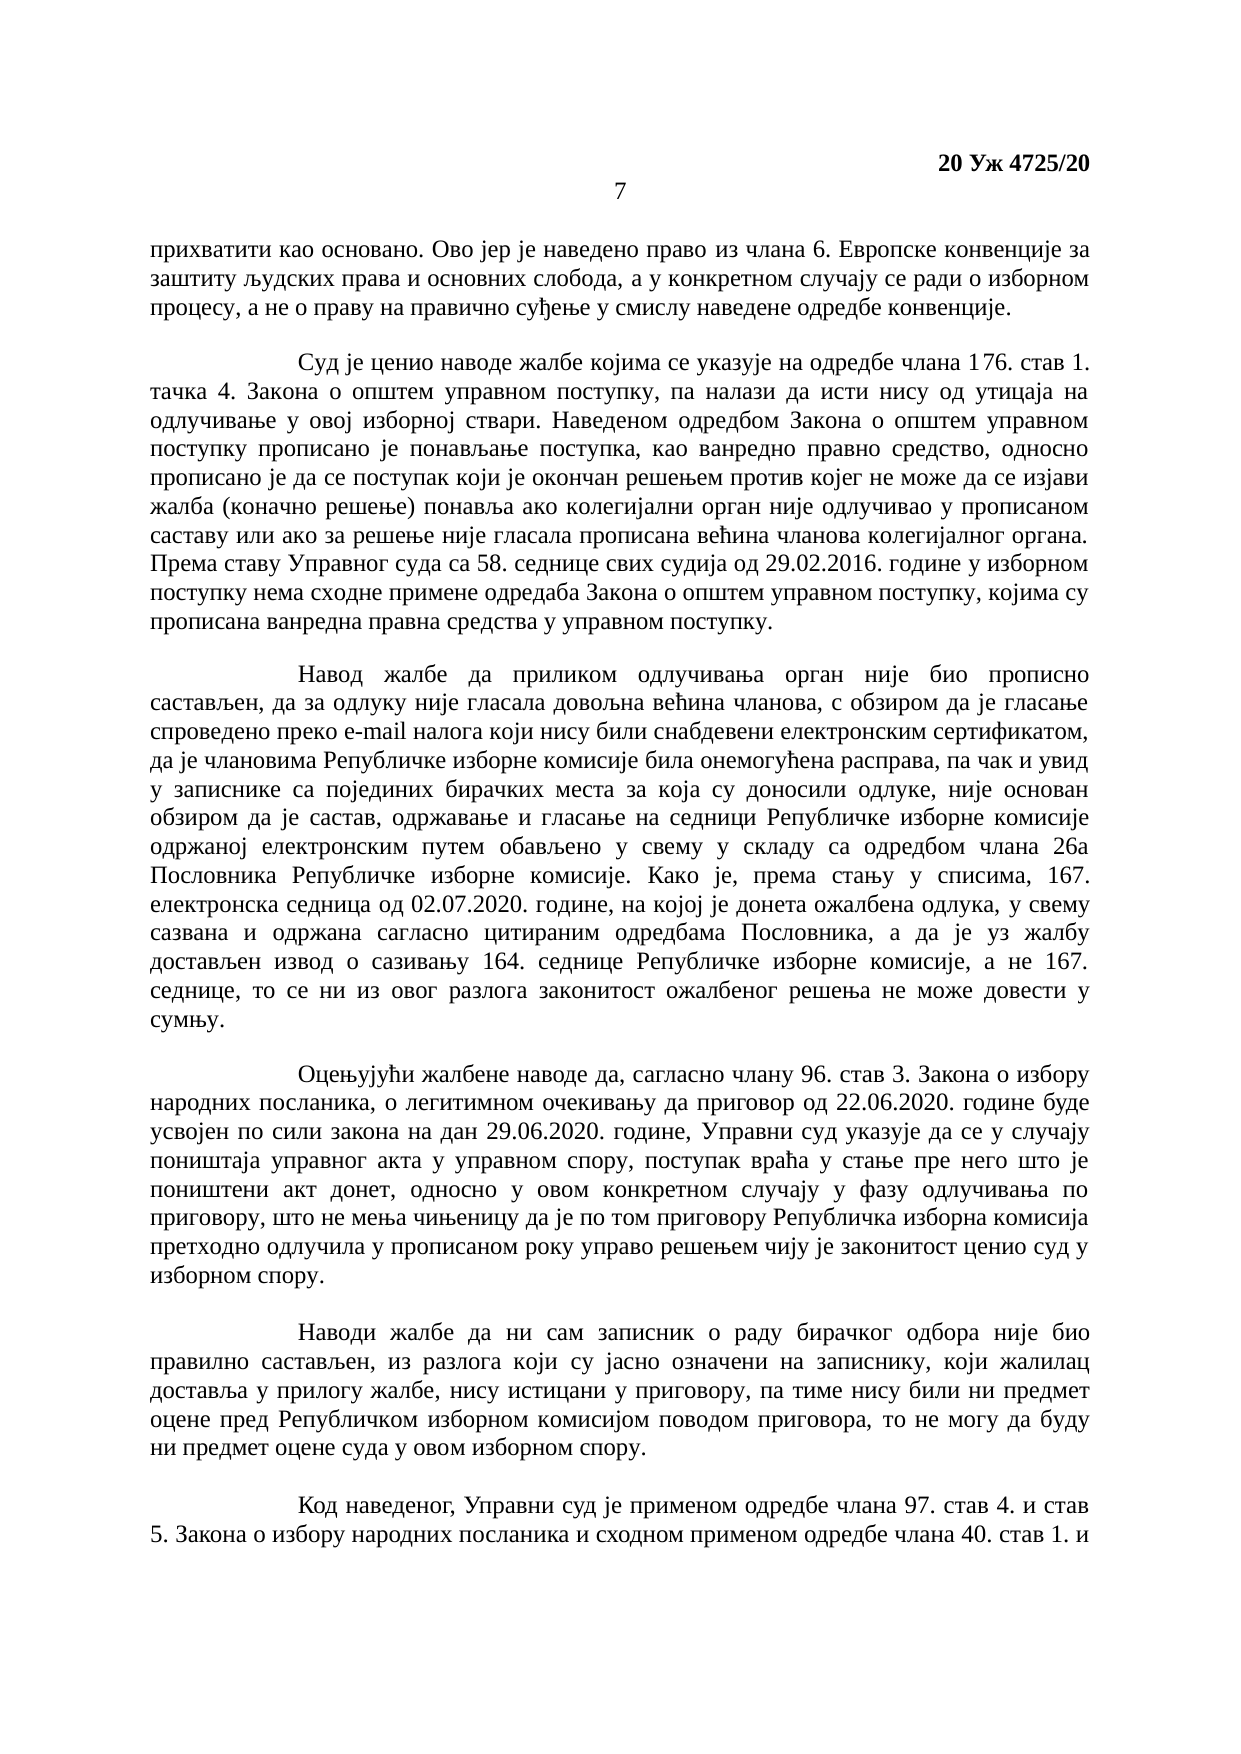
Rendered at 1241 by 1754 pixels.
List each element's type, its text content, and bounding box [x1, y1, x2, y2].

text Навод жалбе да приликом одлучивања орган није био прописно састављен, да за одлуку није гласала довољна већина чланова, с обзиром да је гласање спроведено преко e-mail налога који нису били снабдевени електронским сертификатом, да је члановима Републичке изборне комисије била онемогућена расправа, па чак и увид у записнике са појединих бирачких места за која су доносили одлуке, није основан обзиром да је састав, одржавање и гласање на седници Републичке изборне комисије одржаној електронским путем обављено у свему у складу са одредбом члана 26а Пословника Републичке изборне комисије. Како је, према стању у списима, 167. електронска седница од 02.07.2020. године, на којој је донета ожалбена одлука, у свему сазвана и одржана сагласно цитираним одредбама Пословника, а да је уз жалбу достављен извод о сазивању 164. седнице Републичке изборне комисије, а не 167. седнице, то се ни из овог разлога законитост ожалбеног решења не може довести у сумњу. [150, 659, 1090, 1032]
text прихватити као основано. Ово јер је наведено право из члана 6. Европске конвенције за заштиту људских права и основних слобода, а у конкретном случају се ради о изборном процесу, а не о праву на правично суђење у смислу наведене одредбе конвенције. [150, 234, 1090, 321]
text Оцењујући жалбене наводе да, сагласно члану 96. став 3. Закона о избору народних посланика, о легитимном очекивању да приговор од 22.06.2020. године буде усвојен по сили закона на дан 29.06.2020. године, Управни суд указује да се у случају поништаја управног акта у управном спору, поступак враћа у стање пре него што је поништени акт донет, односно у овом конкретном случају у фазу одлучивања по приговору, што не мења чињеницу да је по том приговору Републичка изборна комисија претходно одлучила у прописаном року управо решењем чију је законитост ценио суд у изборном спору. [150, 1059, 1090, 1289]
text Наводи жалбе да ни сам записник о раду бирачког одбора није био правилно састављен, из разлога који су јасно означени на записнику, који жалилац доставља у прилогу жалбе, нису истицани у приговору, па тиме нису били ни предмет оцене пред Републичком изборном комисијом поводом приговора, то не могу да буду ни предмет оцене суда у овом изборном спору. [150, 1317, 1090, 1461]
text Код наведеног, Управни суд је применом одредбе члана 97. став 4. и став 5. Закона о избору народних посланика и сходном применом одредбе члана 40. став 1. и [150, 1490, 1090, 1547]
text Суд је ценио наводе жалбе којима се указује на одредбе члана 176. став 1. тачка 4. Закона о општем управном поступку, па налази да исти нису од утицаја на одлучивање у овој изборној ствари. Наведеном одредбом Закона о општем управном поступку прописано је понављање поступка, као ванредно правно средство, односно прописано је да се поступак који је окончан решењем против којег не може да се изјави жалба (коначно решење) понавља ако колегијални орган није одлучивао у прописаном саставу или ако за решење није гласала прописана већина чланова колегијалног органа. Према ставу Управног суда са 58. седнице свих судија од 29.02.2016. године у изборном поступку нема сходне примене одредаба Закона о општем управном поступку, којима су прописана ванредна правна средства у управном поступку. [150, 347, 1090, 635]
